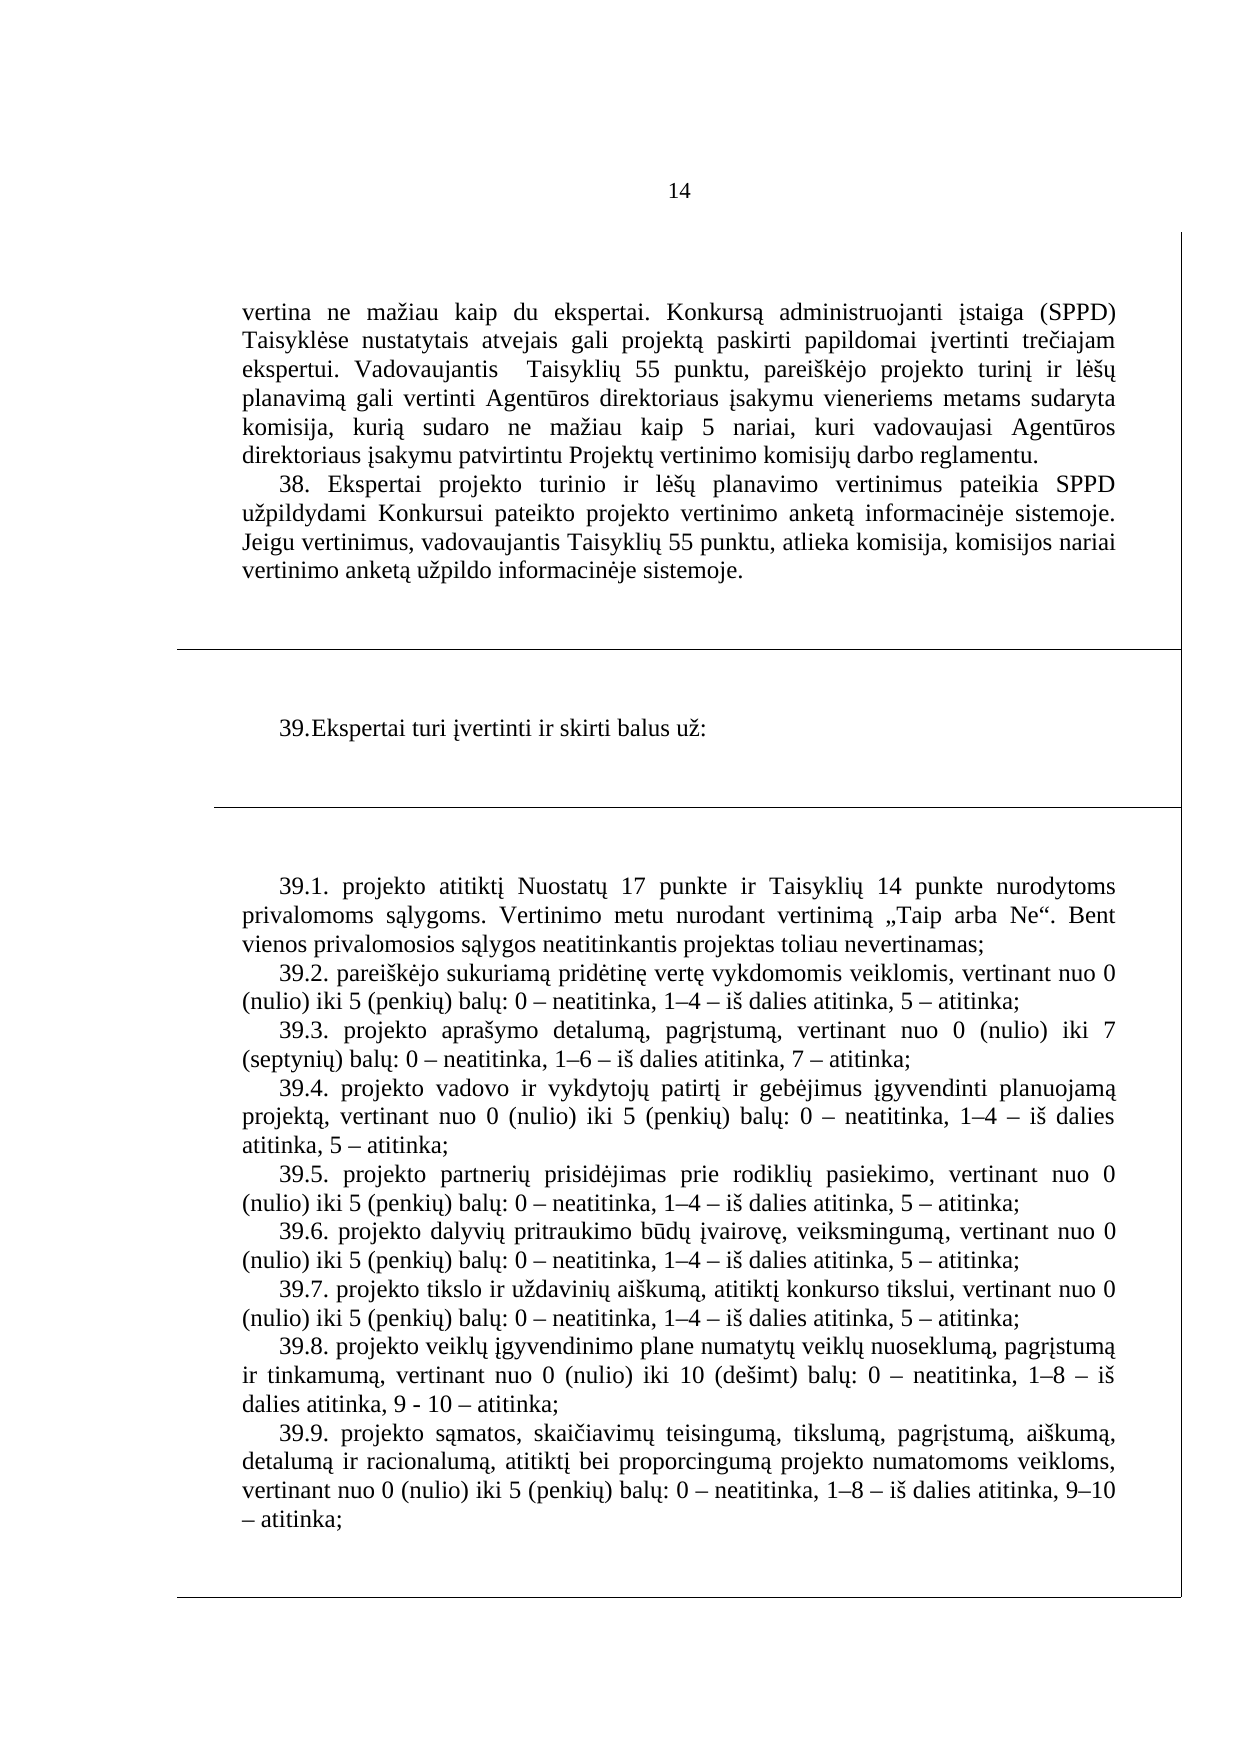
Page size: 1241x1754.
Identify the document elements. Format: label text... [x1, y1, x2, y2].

text 39.2. pareiškėjo sukuriamą pridėtinę vertę vykdomomis veiklomis, vertinant nuo 0 (nulio) iki 5 (penkių) balų: 0 – neatitinka, 1–4 – iš dalies atitinka, 5 – atitinka; [177, 958, 1181, 1015]
text 39.9. projekto sąmatos, skaičiavimų teisingumą, tikslumą, pagrįstumą, aiškumą, detalumą ir racionalumą, atitiktį bei proporcingumą projekto numatomoms veikloms, vertinant nuo 0 (nulio) iki 5 (penkių) balų: 0 – neatitinka, 1–8 – iš dalies atitinka, 9–10 – atitinka; [177, 1418, 1181, 1597]
text 39.4. projekto vadovo ir vykdytojų patirtį ir gebėjimus įgyvendinti planuojamą projektą, vertinant nuo 0 (nulio) iki 5 (penkių) balų: 0 – neatitinka, 1–4 – iš dalies atitinka, 5 – atitinka; [177, 1073, 1181, 1159]
text 39. Ekspertai turi įvertinti ir skirti balus už: [214, 649, 1181, 807]
text 38. Ekspertai projekto turinio ir lėšų planavimo vertinimus pateikia SPPD užpildydami Konkursui pateikto projekto vertinimo anketą informacinėje sistemoje. Jeigu vertinimus, vadovaujantis Taisyklių 55 punktu, atlieka komisija, komisijos nariai vertinimo anketą užpildo informacinėje sistemoje. [177, 469, 1181, 649]
text vertina ne mažiau kaip du ekspertai. Konkursą administruojanti įstaiga (SPPD) Taisyklėse nustatytais atvejais gali projektą paskirti papildomai įvertinti trečiajam ekspertui. Vadovaujantis Taisyklių 55 punktu, pareiškėjo projekto turinį ir lėšų planavimą gali vertinti Agentūros direktoriaus įsakymu vieneriems metams sudaryta komisija, kurią sudaro ne mažiau kaip 5 nariai, kuri vadovaujasi Agentūros direktoriaus įsakymu patvirtintu Projektų vertinimo komisijų darbo reglamentu. [177, 232, 1181, 469]
text 39.3. projekto aprašymo detalumą, pagrįstumą, vertinant nuo 0 (nulio) iki 7 (septynių) balų: 0 – neatitinka, 1–6 – iš dalies atitinka, 7 – atitinka; [177, 1015, 1181, 1073]
text 39.8. projekto veiklų įgyvendinimo plane numatytų veiklų nuoseklumą, pagrįstumą ir tinkamumą, vertinant nuo 0 (nulio) iki 10 (dešimt) balų: 0 – neatitinka, 1–8 – iš dalies atitinka, 9 - 10 – atitinka; [177, 1331, 1181, 1418]
text 39.5. projekto partnerių prisidėjimas prie rodiklių pasiekimo, vertinant nuo 0 (nulio) iki 5 (penkių) balų: 0 – neatitinka, 1–4 – iš dalies atitinka, 5 – atitinka; [177, 1159, 1181, 1216]
text 39.1. projekto atitiktį Nuostatų 17 punkte ir Taisyklių 14 punkte nurodytoms privalomoms sąlygoms. Vertinimo metu nurodant vertinimą „Taip arba Ne“. Bent vienos privalomosios sąlygos neatitinkantis projektas toliau nevertinamas; [177, 807, 1181, 958]
text 39.6. projekto dalyvių pritraukimo būdų įvairovę, veiksmingumą, vertinant nuo 0 (nulio) iki 5 (penkių) balų: 0 – neatitinka, 1–4 – iš dalies atitinka, 5 – atitinka; [177, 1216, 1181, 1274]
text 39.7. projekto tikslo ir uždavinių aiškumą, atitiktį konkurso tikslui, vertinant nuo 0 (nulio) iki 5 (penkių) balų: 0 – neatitinka, 1–4 – iš dalies atitinka, 5 – atitinka; [177, 1274, 1181, 1331]
